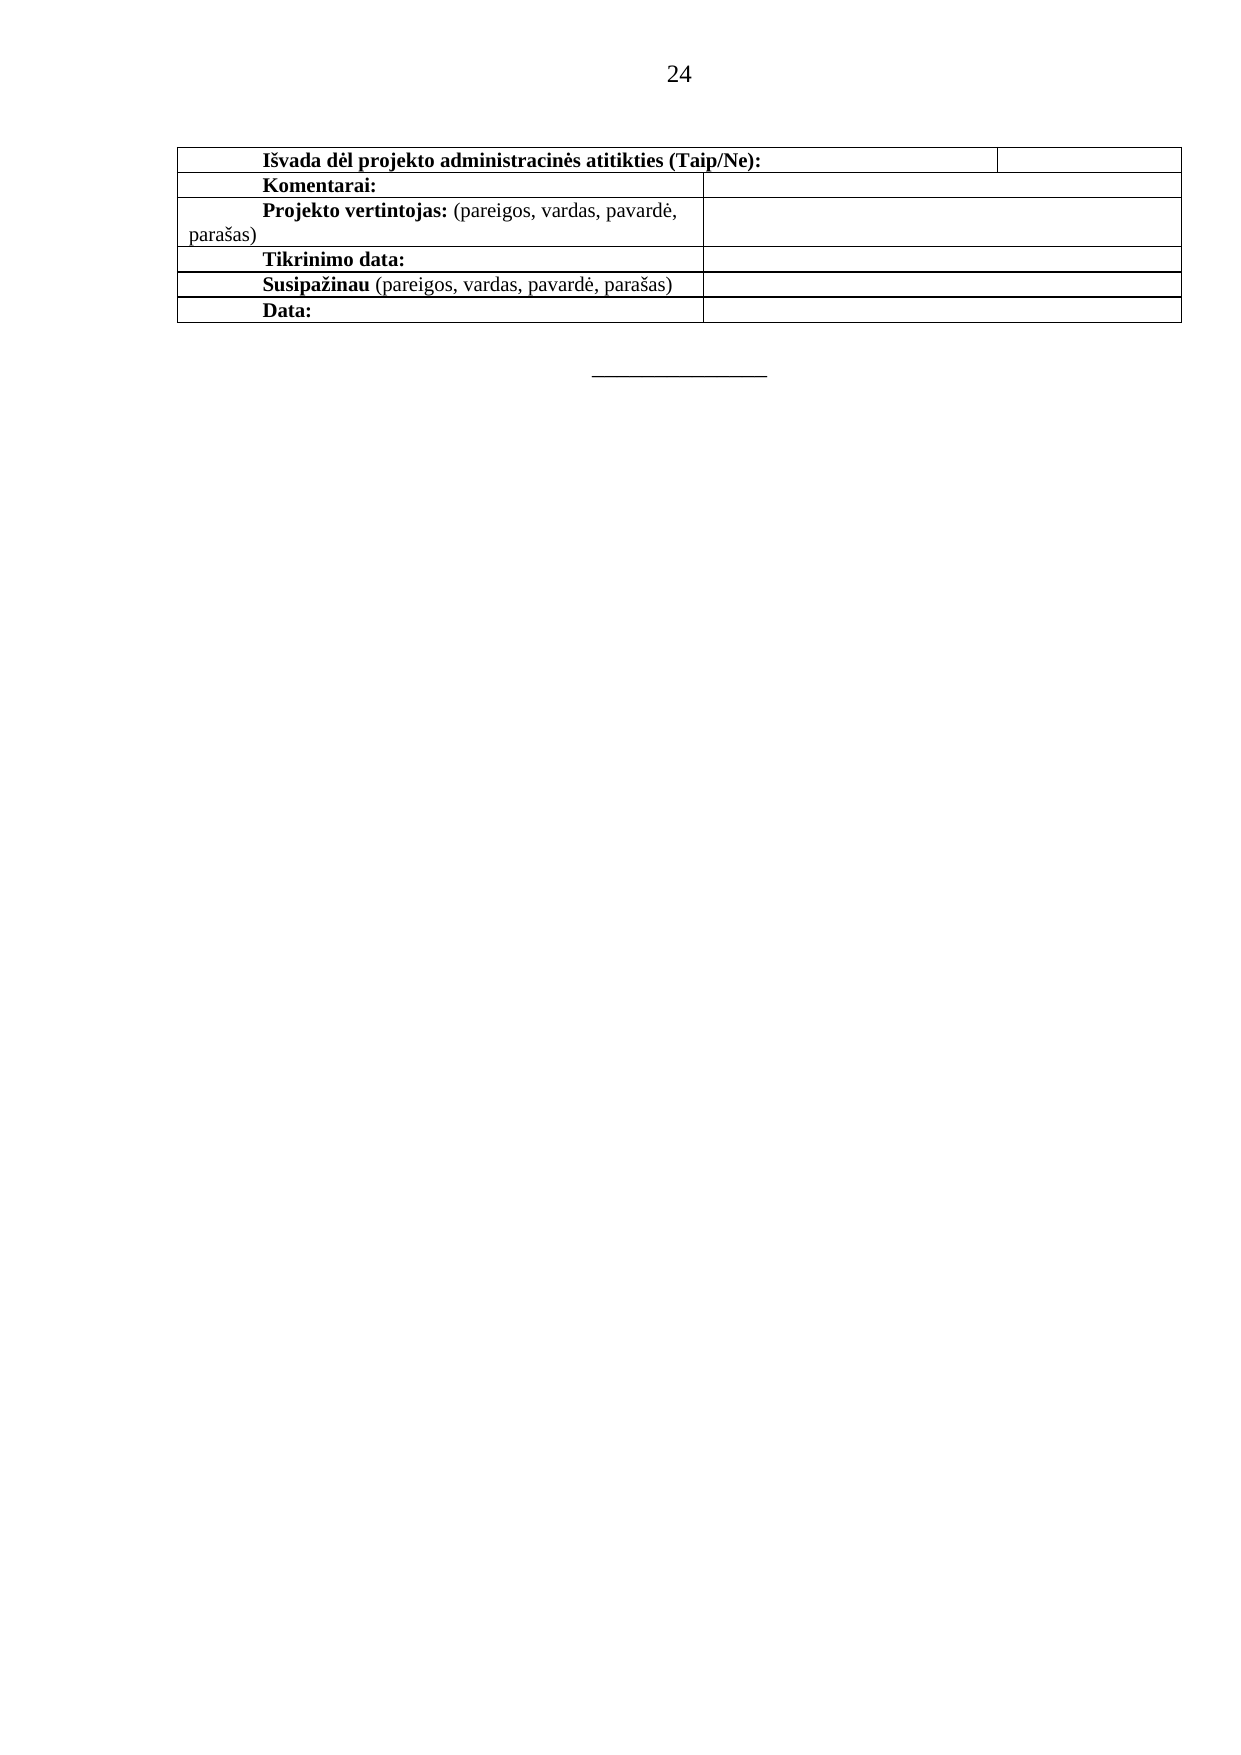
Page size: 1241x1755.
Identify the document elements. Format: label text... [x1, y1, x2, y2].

table_cell Susipažinau (pareigos, vardas, pavardė, parašas) [178, 273, 703, 296]
table_header [998, 148, 1181, 172]
text ______________ [177, 351, 1181, 380]
table_cell Tikrinimo data: [178, 247, 703, 271]
table_cell Komentarai: [178, 173, 703, 197]
table_cell [704, 298, 1181, 322]
table_cell Data: [178, 298, 703, 322]
table_cell [704, 273, 1181, 296]
table_header Išvada dėl projekto administracinės atitikties (Taip/Ne): [178, 148, 997, 172]
table_cell [704, 247, 1181, 271]
table_cell [704, 173, 1181, 197]
table_cell Projekto vertintojas: (pareigos, vardas, pavardė, parašas) [178, 198, 703, 246]
table_cell [704, 198, 1181, 246]
